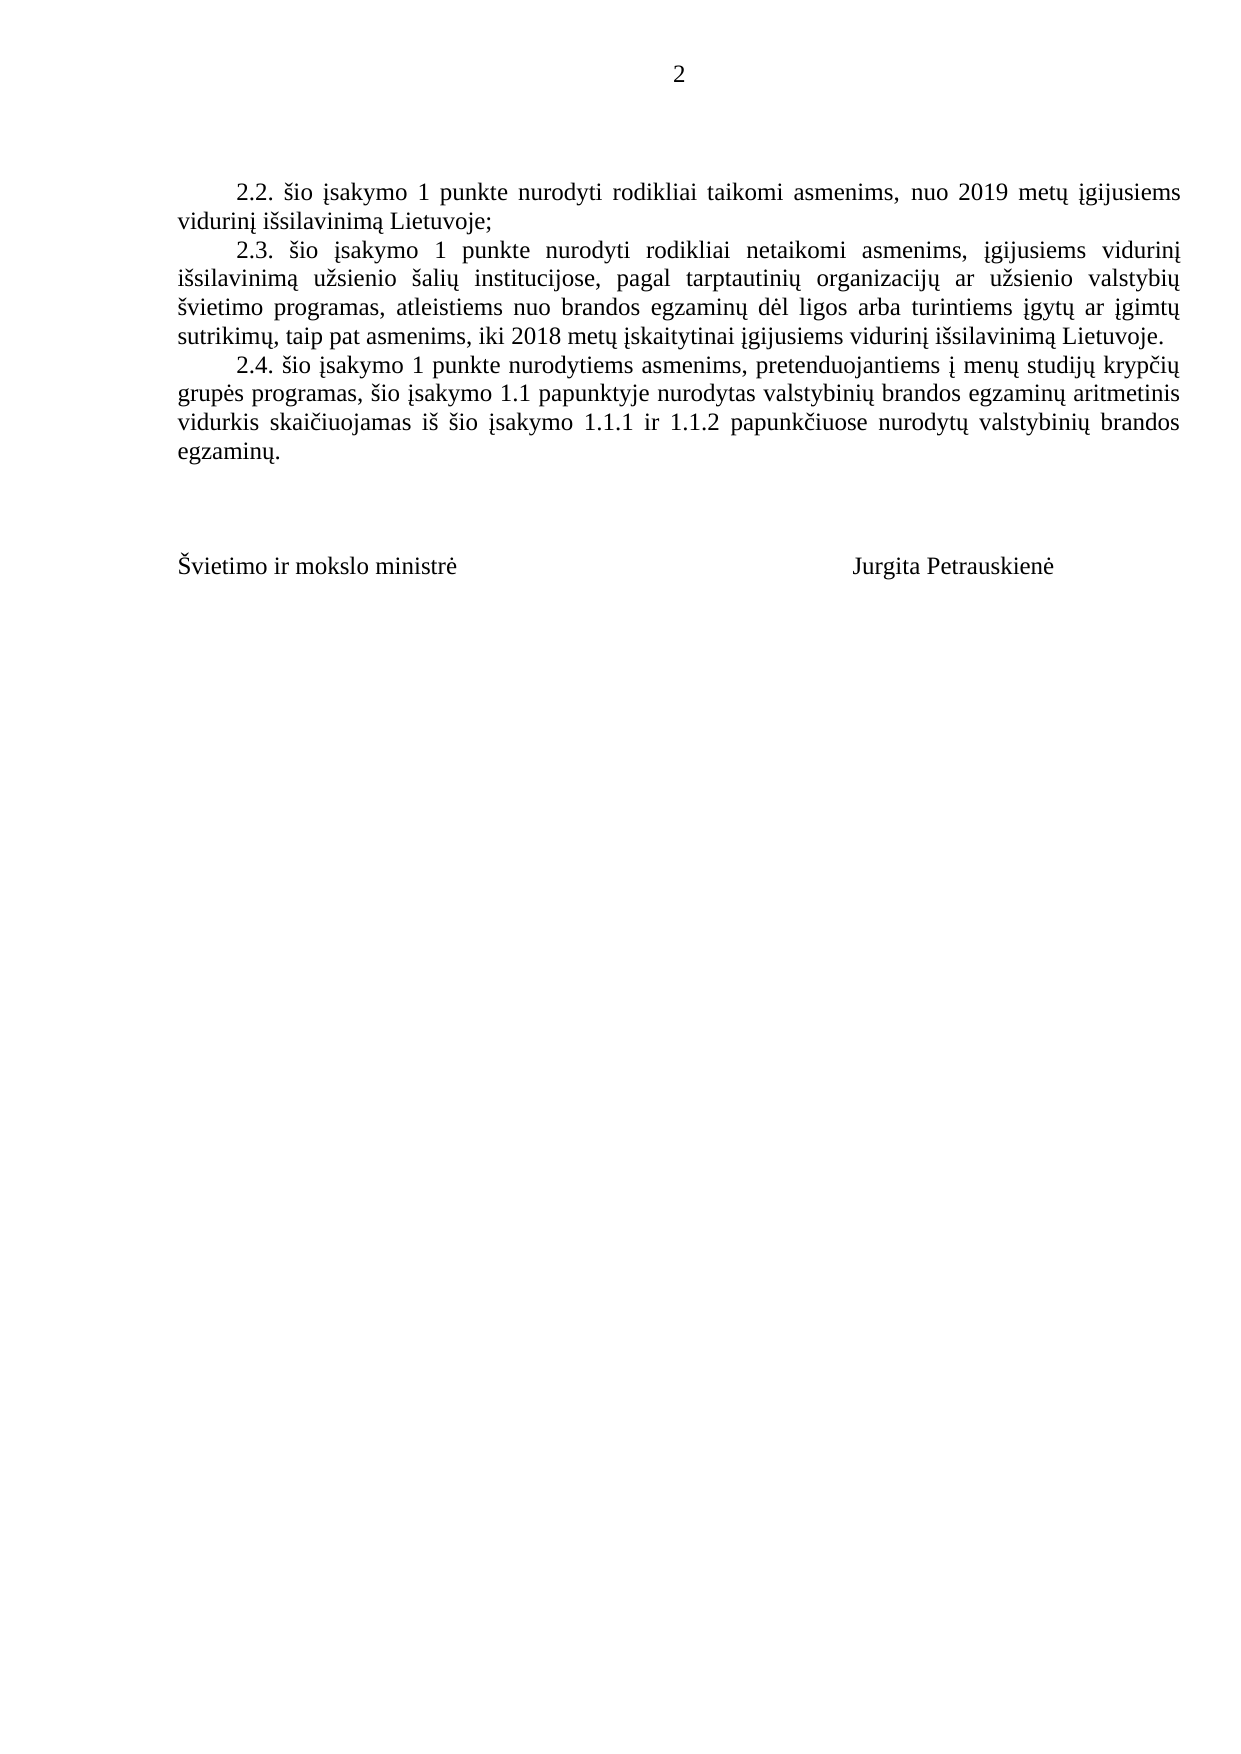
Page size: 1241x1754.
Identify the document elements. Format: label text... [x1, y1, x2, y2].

text 2.4. šio įsakymo 1 punkte nurodytiems asmenims, pretenduojantiems į menų studijų krypčių grupės programas, šio įsakymo 1.1 papunktyje nurodytas valstybinių brandos egzaminų aritmetinis vidurkis skaičiuojamas iš šio įsakymo 1.1.1 ir 1.1.2 papunkčiuose nurodytų valstybinių brandos egzaminų. [177, 350, 1181, 465]
text Švietimo ir mokslo ministrė Jurgita Petrauskienė [177, 551, 1181, 580]
text 2.3. šio įsakymo 1 punkte nurodyti rodikliai netaikomi asmenims, įgijusiems vidurinį išsilavinimą užsienio šalių institucijose, pagal tarptautinių organizacijų ar užsienio valstybių švietimo programas, atleistiems nuo brandos egzaminų dėl ligos arba turintiems įgytų ar įgimtų sutrikimų, taip pat asmenims, iki 2018 metų įskaitytinai įgijusiems vidurinį išsilavinimą Lietuvoje. [177, 235, 1181, 350]
text 2.2. šio įsakymo 1 punkte nurodyti rodikliai taikomi asmenims, nuo 2019 metų įgijusiems vidurinį išsilavinimą Lietuvoje; [177, 177, 1181, 235]
